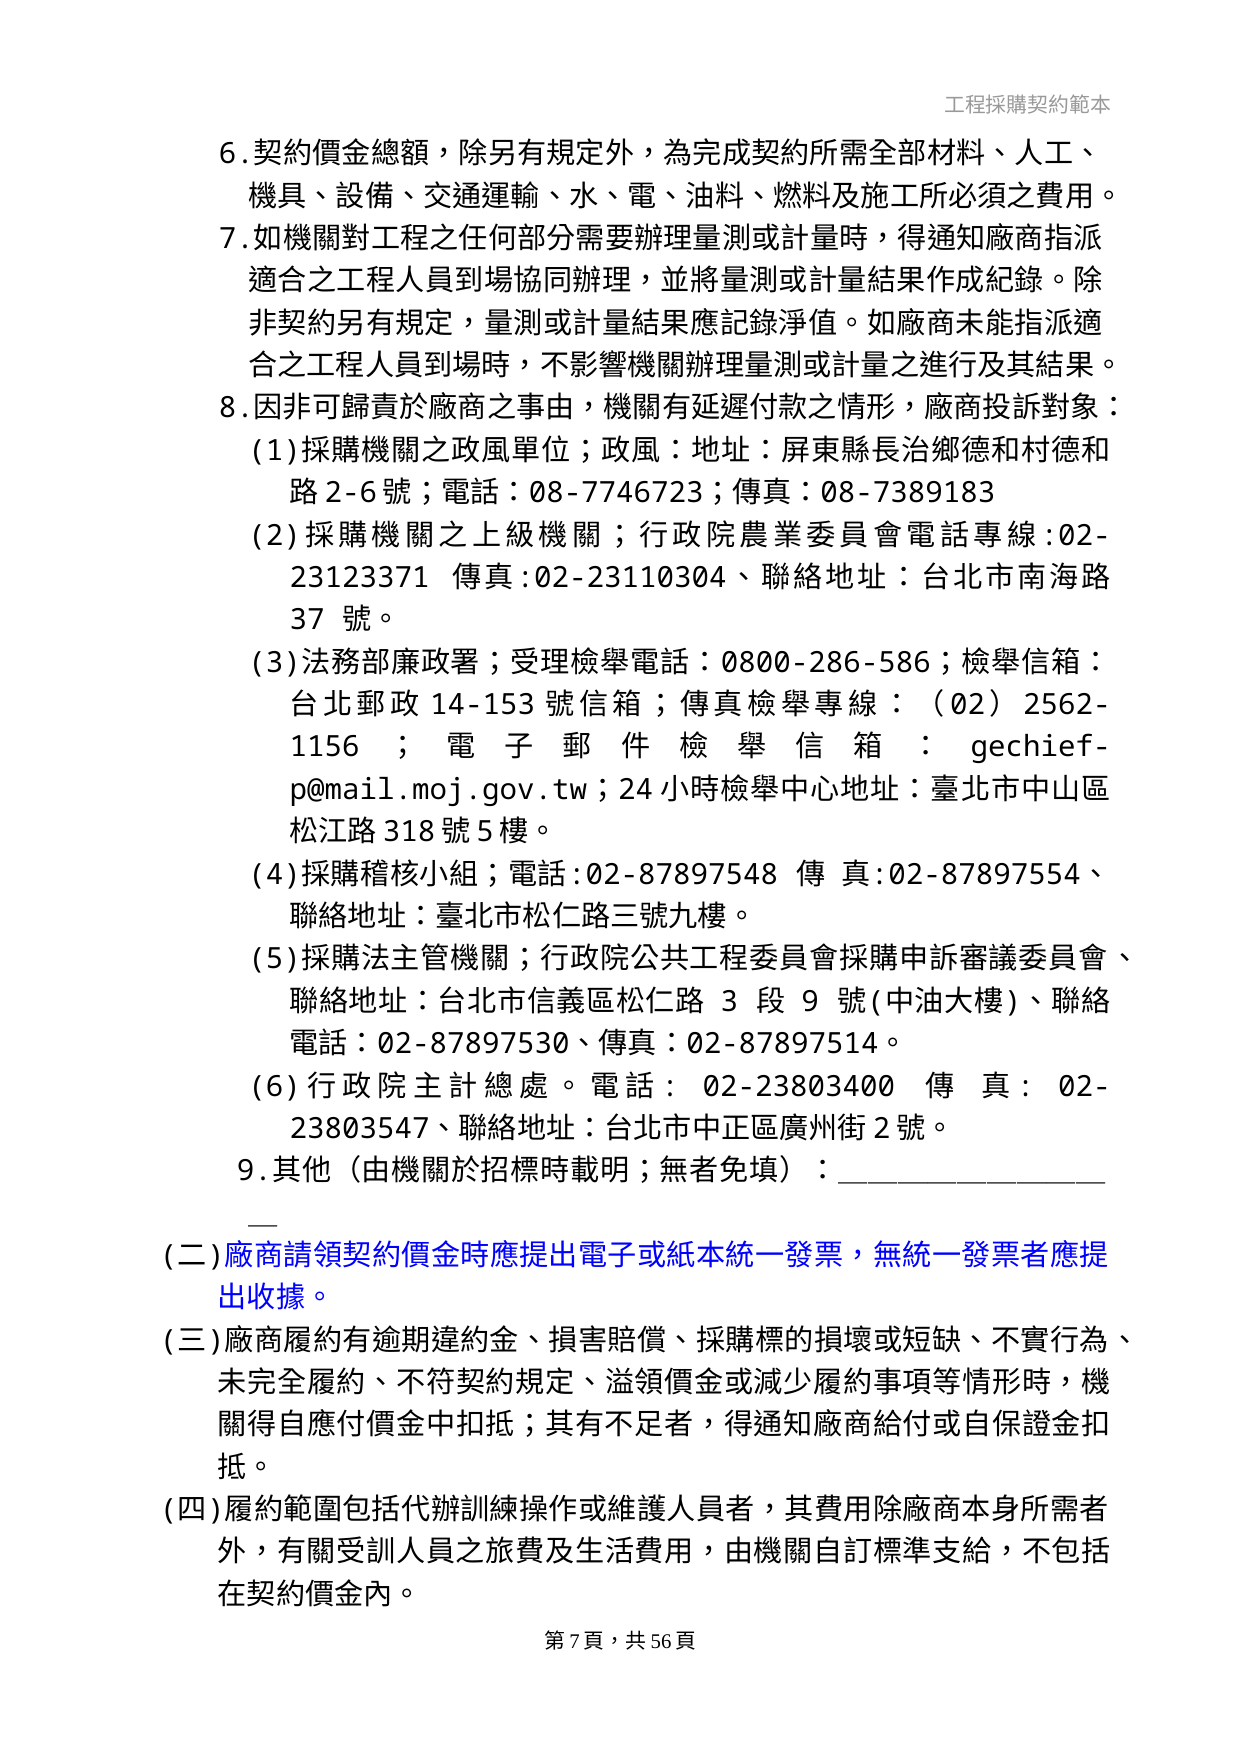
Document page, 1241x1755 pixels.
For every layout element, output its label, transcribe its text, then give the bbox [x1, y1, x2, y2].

text (2)採購機關之上級機關；行政院農業委員會電話專線:02-23123371 傳真:02-23110304、聯絡地址：台北市南海路 37 號。 [248, 511, 1110, 638]
text (5)採購法主管機關；行政院公共工程委員會採購申訴審議委員會、聯絡地址：台北市信義區松仁路 3 段 9 號(中油大樓)、聯絡電話：02-87897530、傳真：02-87897514。 [248, 935, 1110, 1062]
text (三)廠商履約有逾期違約金、損害賠償、採購標的損壞或短缺、不實行為、未完全履約、不符契約規定、溢領價金或減少履約事項等情形時，機關得自應付價金中扣抵；其有不足者，得通知廠商給付或自保證金扣抵。 [159, 1316, 1110, 1486]
text 9.其他（由機關於招標時載明；無者免填）：＿＿＿＿＿＿＿＿＿＿ [218, 1147, 1108, 1232]
text 7.如機關對工程之任何部分需要辦理量測或計量時，得通知廠商指派適合之工程人員到場協同辦理，並將量測或計量結果作成紀錄。除非契約另有規定，量測或計量結果應記錄淨值。如廠商未能指派適合之工程人員到場時，不影響機關辦理量測或計量之進行及其結果。 [218, 214, 1104, 384]
text (1)採購機關之政風單位；政風：地址：屏東縣長治鄉德和村德和路2-6號；電話：08-7746723；傳真：08-7389183 [248, 426, 1110, 511]
text (3)法務部廉政署；受理檢舉電話：0800-286-586；檢舉信箱：台北郵政14-153號信箱；傳真檢舉專線：（02）2562-1156；電子郵件檢舉信箱：gechief-p@mail.moj.gov.tw；24小時檢舉中心地址：臺北市中山區松江路318號5樓。 [248, 638, 1110, 850]
text (6)行政院主計總處。電話: 02-23803400 傳 真: 02-23803547、聯絡地址：台北市中正區廣州街2號。 [248, 1062, 1110, 1147]
text 8.因非可歸責於廠商之事由，機關有延遲付款之情形，廠商投訴對象： [218, 384, 1108, 426]
text 6.契約價金總額，除另有規定外，為完成契約所需全部材料、人工、機具、設備、交通運輸、水、電、油料、燃料及施工所必須之費用。 [218, 130, 1104, 214]
text (二)廠商請領契約價金時應提出電子或紙本統一發票，無統一發票者應提出收據。 [159, 1232, 1110, 1316]
text (4)採購稽核小組；電話:02-87897548 傳 真:02-87897554、聯絡地址：臺北市松仁路三號九樓。 [248, 850, 1110, 935]
text (四)履約範圍包括代辦訓練操作或維護人員者，其費用除廠商本身所需者外，有關受訓人員之旅費及生活費用，由機關自訂標準支給，不包括在契約價金內。 [159, 1486, 1110, 1612]
